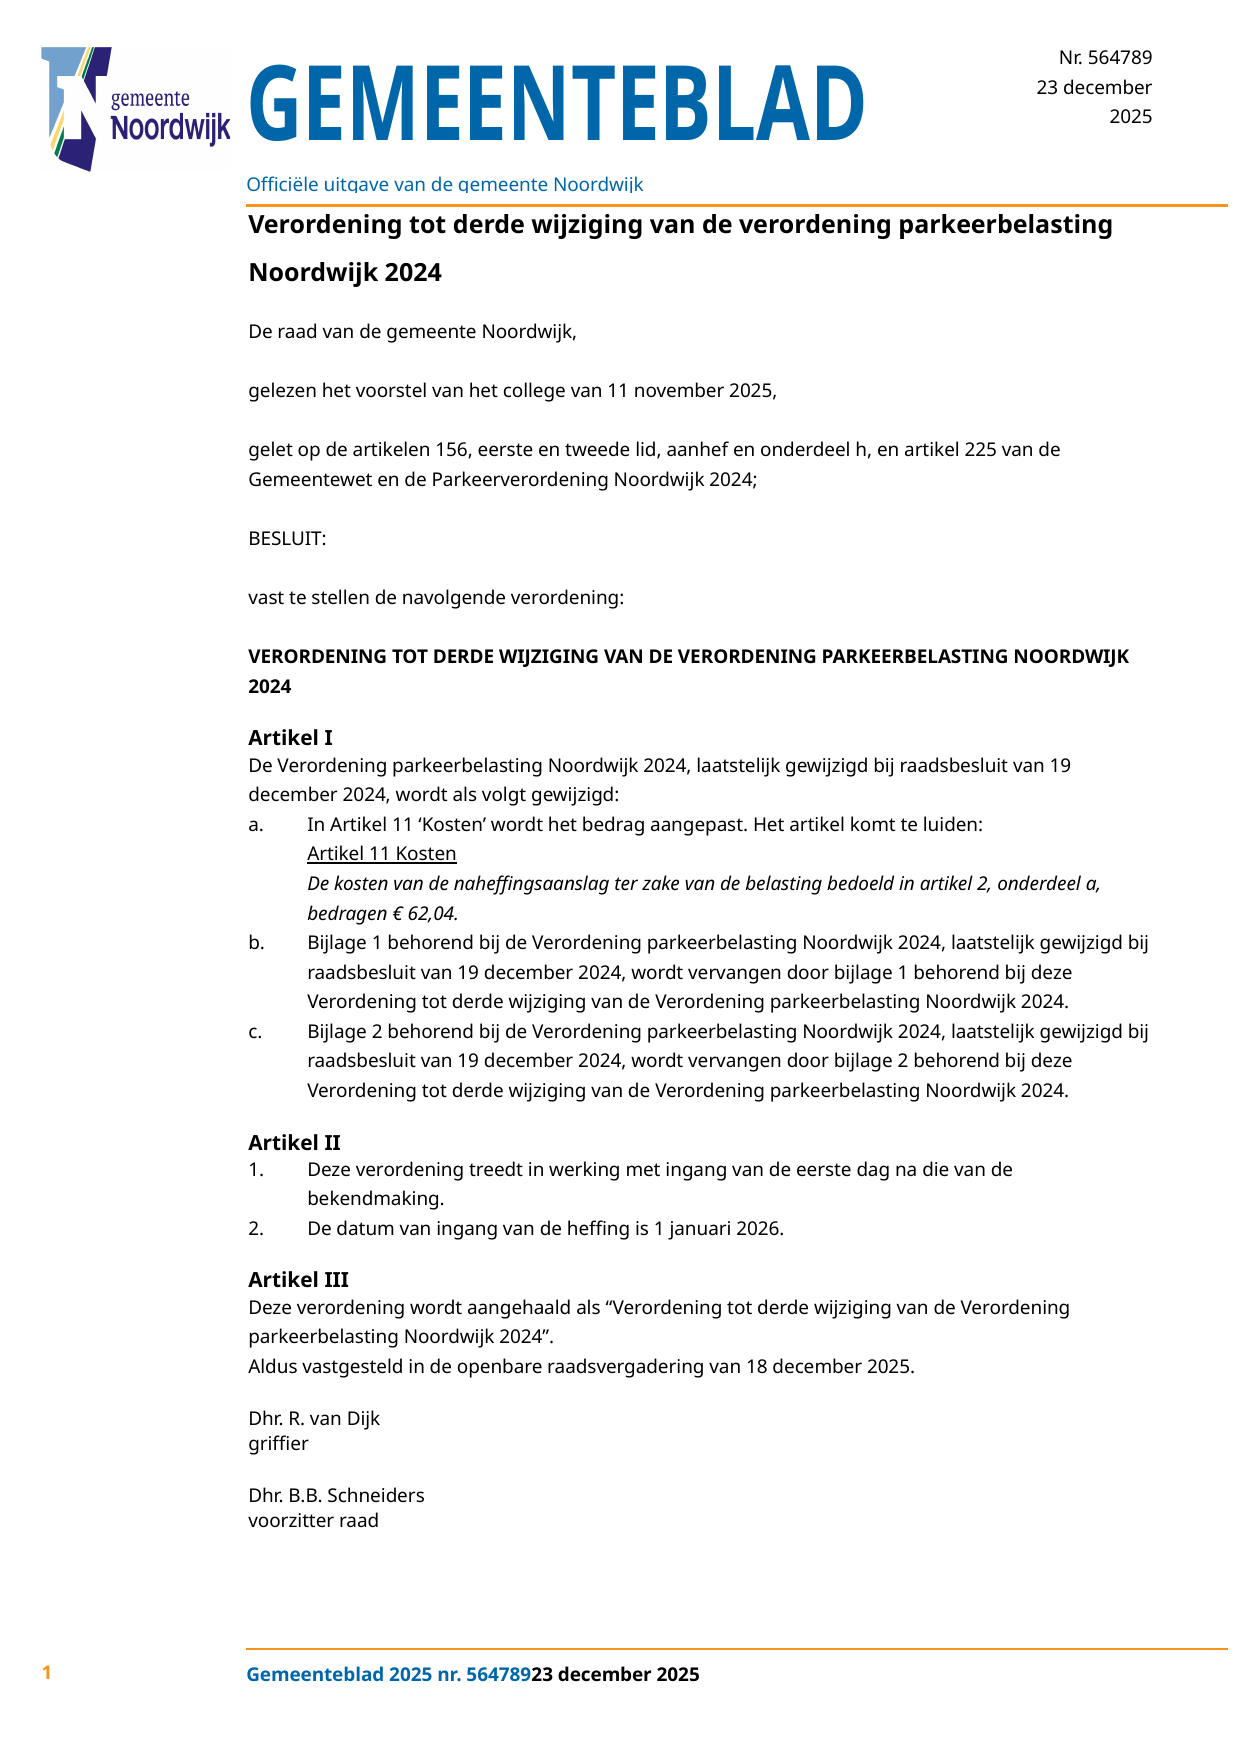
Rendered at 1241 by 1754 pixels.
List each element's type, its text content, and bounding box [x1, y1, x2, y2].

list De datum van ingang van de heffing is 1 januari 2026. [248, 1215, 1152, 1241]
text De Verordening parkeerbelasting Noordwijk 2024, laatstelijk gewijzigd bij raadsbesluit van 19 december 2024, wordt als volgt gewijzigd: [248, 752, 1152, 807]
list Bijlage 1 behorend bij de Verordening parkeerbelasting Noordwijk 2024, laatstelijk gewijzigd bij raadsbesluit van 19 december 2024, wordt vervangen door bijlage 1 behorend bij deze Verordening tot derde wijziging van de Verordening parkeerbelasting Noordwijk 2024. [248, 929, 1152, 1014]
text Artikel III [248, 1266, 1152, 1294]
text Verordening tot derde wijziging van de verordening parkeerbelasting Noordwijk 2024 [248, 207, 1152, 288]
text gelet op de artikelen 156, eerste en tweede lid, aanhef en onderdeel h, en artikel 225 van de Gemeentewet en de Parkeerverordening Noordwijk 2024; [248, 436, 1152, 492]
text griffier [248, 1430, 1152, 1456]
text De raad van de gemeente Noordwijk, [248, 318, 1152, 344]
text Aldus vastgesteld in de openbare raadsvergadering van 18 december 2025. [248, 1353, 1152, 1379]
list Bijlage 2 behorend bij de Verordening parkeerbelasting Noordwijk 2024, laatstelijk gewijzigd bij raadsbesluit van 19 december 2024, wordt vervangen door bijlage 2 behorend bij deze Verordening tot derde wijziging van de Verordening parkeerbelasting Noordwijk 2024. [248, 1018, 1152, 1103]
list Deze verordening treedt in werking met ingang van de eerste dag na die van de bekendmaking. [248, 1156, 1152, 1211]
text Artikel II [248, 1128, 1152, 1156]
list Artikel 11 Kosten [248, 841, 1152, 866]
text vast te stellen de navolgende verordening: [248, 584, 1152, 610]
text voorzitter raad [248, 1508, 1152, 1533]
text Dhr. B.B. Schneiders [248, 1482, 1152, 1508]
text BESLUIT: [248, 525, 1152, 551]
text VERORDENING TOT DERDE WIJZIGING VAN DE VERORDENING PARKEERBELASTING NOORDWIJK 2024 [248, 643, 1152, 699]
list In Artikel 11 ‘Kosten’ wordt het bedrag aangepast. Het artikel komt te luiden: [248, 811, 1152, 837]
text Artikel I [248, 723, 1152, 752]
picture [41, 47, 231, 172]
text gelezen het voorstel van het college van 11 november 2025, [248, 377, 1152, 403]
text Dhr. R. van Dijk [248, 1405, 1152, 1430]
text Deze verordening wordt aangehaald als “Verordening tot derde wijziging van de Verordening parkeerbelasting Noordwijk 2024”. [248, 1294, 1152, 1349]
list De kosten van de naheffingsaanslag ter zake van de belasting bedoeld in artikel 2, onderdeel a, bedragen € 62,04. [248, 870, 1152, 925]
